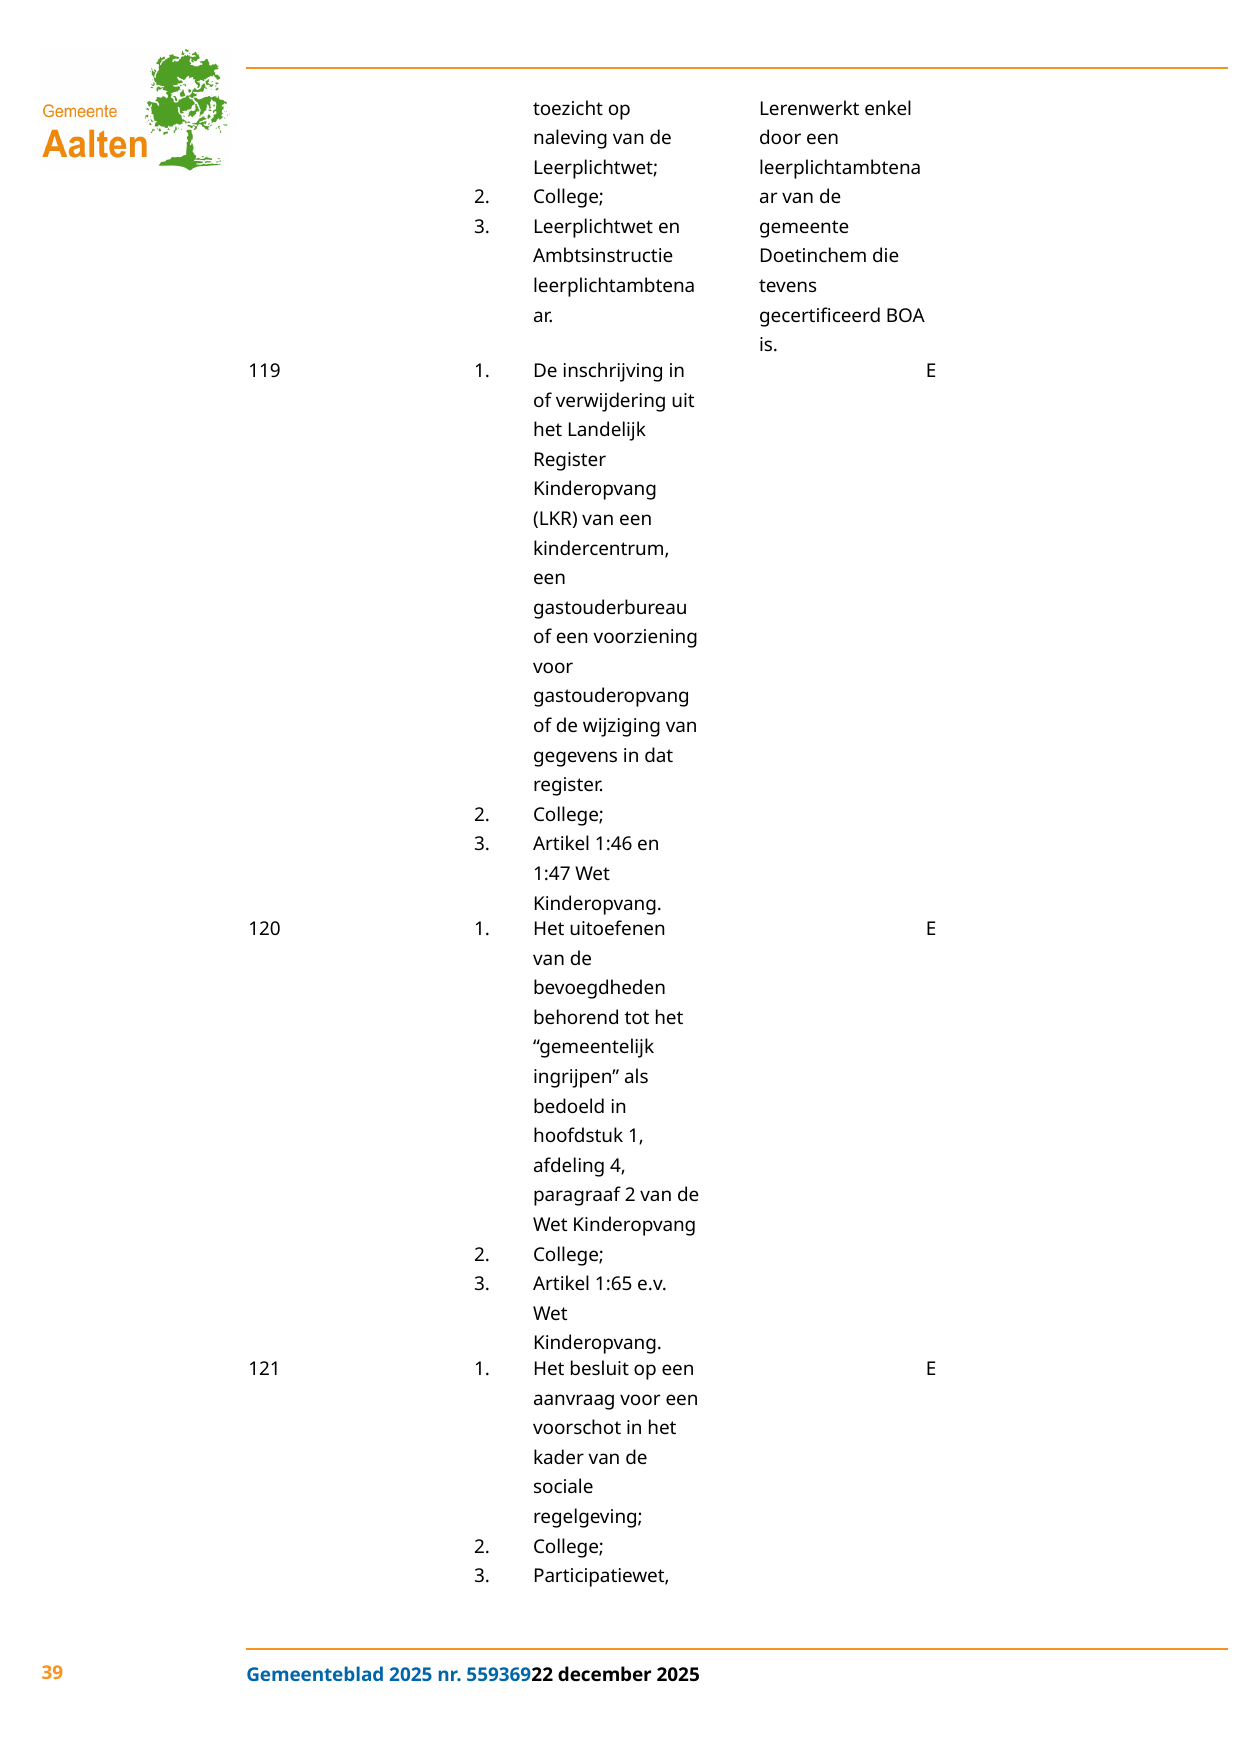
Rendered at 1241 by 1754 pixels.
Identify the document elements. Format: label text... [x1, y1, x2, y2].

table_cell toezicht op naleving van de Leerplichtwet; College; Leerplichtwet en Ambtsinstructie leerplichtambtenaar. [474, 95, 700, 357]
picture [41, 47, 231, 172]
table_cell Het besluit op een aanvraag voor een voorschot in het kader van de sociale regelgeving; College; Participatiewet, [474, 1355, 700, 1588]
table_cell [700, 1355, 926, 1588]
table_cell Het uitoefenen van de bevoegdheden behorend tot het “gemeentelijk ingrijpen” als bedoeld in hoofdstuk 1, afdeling 4, paragraaf 2 van de Wet Kinderopvang College; Artikel 1:65 e.v. Wet Kinderopvang. [474, 915, 700, 1355]
table_cell E [926, 357, 1152, 915]
table_cell 121 [248, 1355, 474, 1588]
table_cell [700, 357, 926, 915]
table_cell [700, 915, 926, 1355]
table_cell 120 [248, 915, 474, 1355]
table_cell [248, 95, 474, 357]
table_cell E [926, 1355, 1152, 1588]
table_cell Lerenwerkt enkel door een leerplichtambtenaar van de gemeente Doetinchem die tevens gecertificeerd BOA is. [700, 95, 926, 357]
table_cell [926, 95, 1152, 357]
table_cell E [926, 915, 1152, 1355]
table_cell 119 [248, 357, 474, 915]
table_cell De inschrijving in of verwijdering uit het Landelijk Register Kinderopvang (LKR) van een kindercentrum, een gastouderbureau of een voorziening voor gastouderopvang of de wijziging van gegevens in dat register. College; Artikel 1:46 en 1:47 Wet Kinderopvang. [474, 357, 700, 915]
